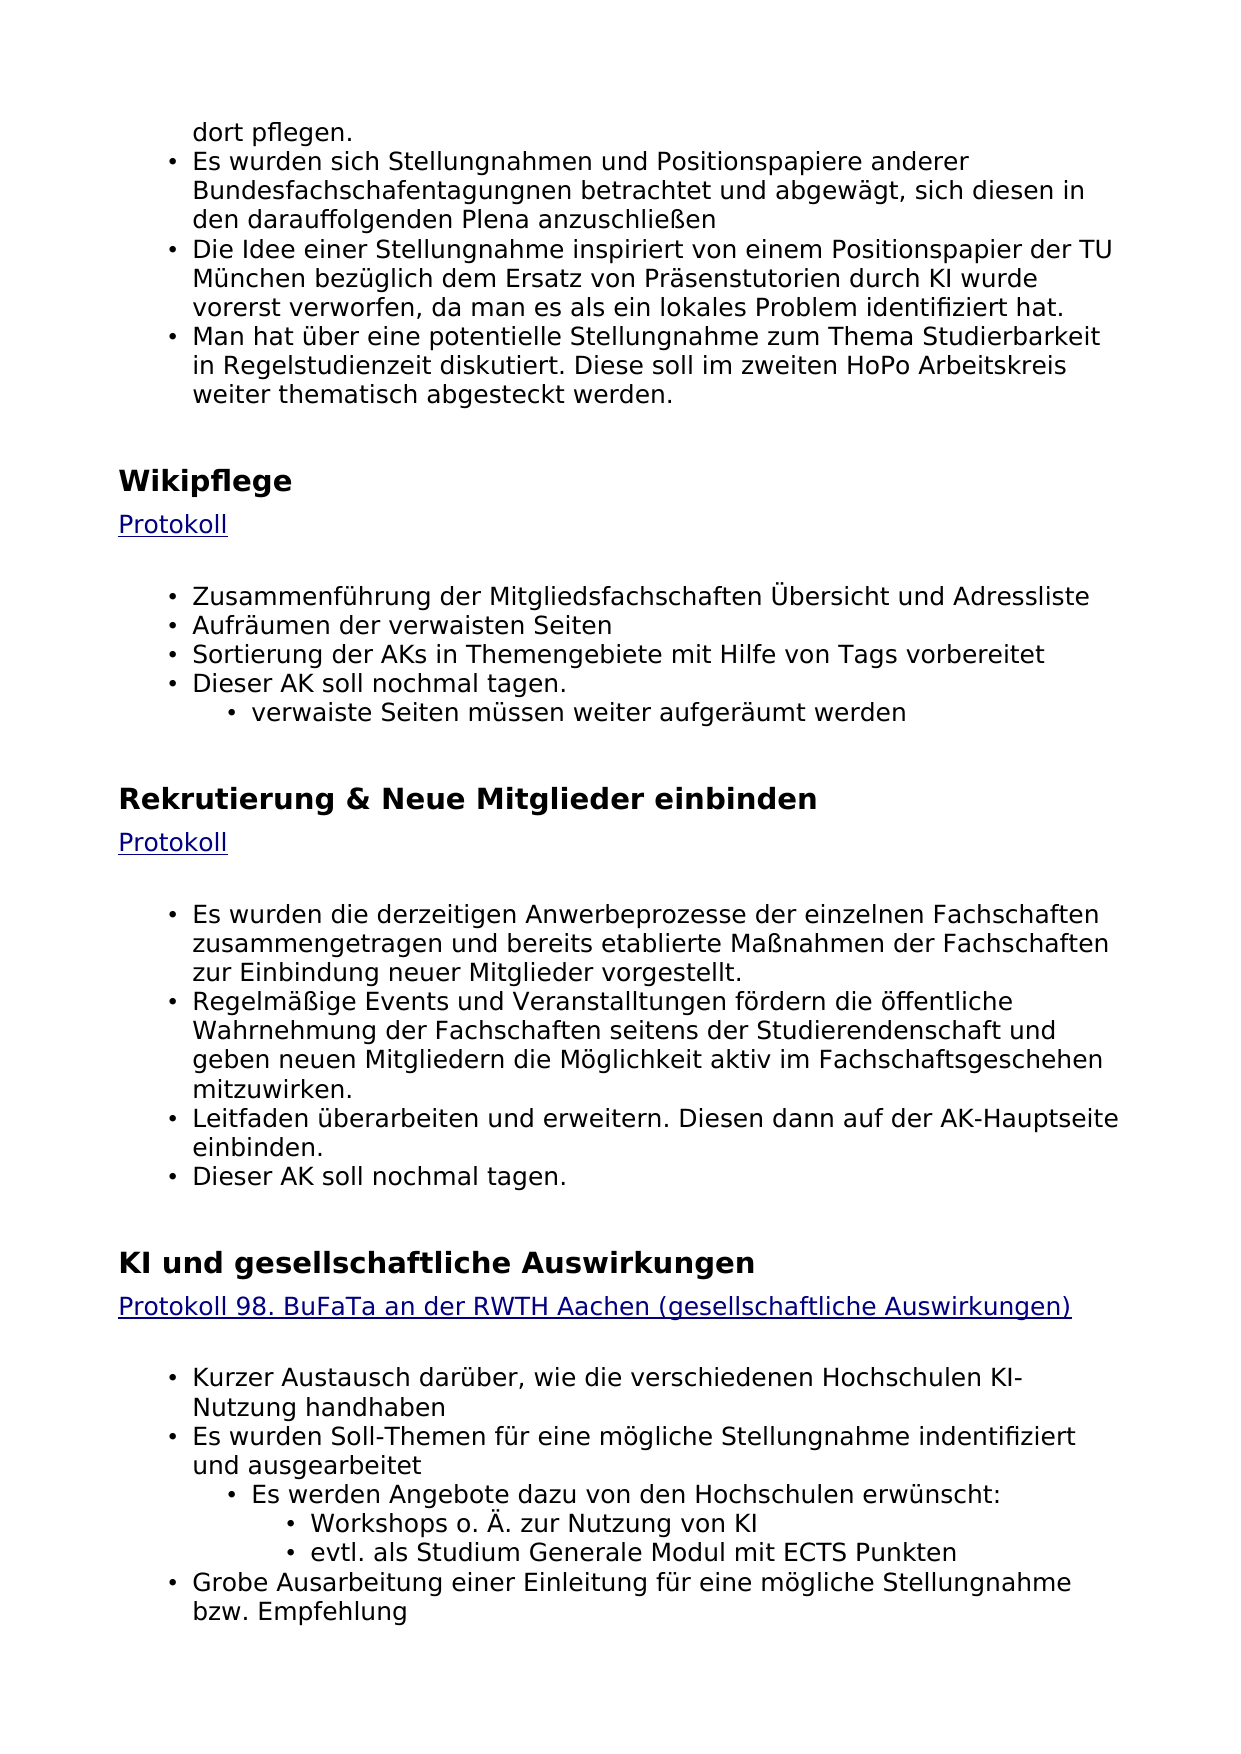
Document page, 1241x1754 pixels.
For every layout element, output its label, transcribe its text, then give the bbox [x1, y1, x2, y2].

list Es wurden Soll-Themen für eine mögliche Stellungnahme indentifiziert und ausgearbeitet [177, 1422, 1122, 1480]
text Protokoll [118, 511, 1122, 540]
list Man hat über eine potentielle Stellungnahme zum Thema Studierbarkeit in Regelstudienzeit diskutiert. Diese soll im zweiten HoPo Arbeitskreis weiter thematisch abgesteckt werden. [177, 322, 1122, 410]
text Protokoll [118, 829, 1122, 858]
list Zusammenführung der Mitgliedsfachschaften Übersicht und Adressliste [177, 582, 1122, 611]
list Workshops o. Ä. zur Nutzung von KI [295, 1509, 1122, 1538]
list evtl. als Studium Generale Modul mit ECTS Punkten [295, 1538, 1122, 1568]
list Grobe Ausarbeitung einer Einleitung für eine mögliche Stellungnahme bzw. Empfehlung [177, 1568, 1122, 1626]
list Es werden Angebote dazu von den Hochschulen erwünscht: [236, 1480, 1122, 1509]
list Regelmäßige Events und Veranstalltungen fördern die öffentliche Wahrnehmung der Fachschaften seitens der Studierendenschaft und geben neuen Mitgliedern die Möglichkeit aktiv im Fachschaftsgeschehen mitzuwirken. [177, 987, 1122, 1104]
subtitle KI und gesellschaftliche Auswirkungen [118, 1246, 1122, 1280]
list Es wurden sich Stellungnahmen und Positionspapiere anderer Bundesfachschafentagungnen betrachtet und abgewägt, sich diesen in den darauffolgenden Plena anzuschließen [177, 147, 1122, 235]
list Dieser AK soll nochmal tagen. [177, 1162, 1122, 1191]
subtitle Rekrutierung & Neue Mitglieder einbinden [118, 782, 1122, 816]
subtitle Wikipflege [118, 464, 1122, 498]
list dort pflegen. [177, 118, 1122, 147]
list Aufräumen der verwaisten Seiten [177, 611, 1122, 640]
list verwaiste Seiten müssen weiter aufgeräumt werden [236, 698, 1122, 728]
list Sortierung der AKs in Themengebiete mit Hilfe von Tags vorbereitet [177, 640, 1122, 669]
list Es wurden die derzeitigen Anwerbeprozesse der einzelnen Fachschaften zusammengetragen und bereits etablierte Maßnahmen der Fachschaften zur Einbindung neuer Mitglieder vorgestellt. [177, 900, 1122, 987]
list Dieser AK soll nochmal tagen. [177, 669, 1122, 698]
list Die Idee einer Stellungnahme inspiriert von einem Positionspapier der TU München bezüglich dem Ersatz von Präsenstutorien durch KI wurde vorerst verworfen, da man es als ein lokales Problem identifiziert hat. [177, 235, 1122, 322]
list Kurzer Austausch darüber, wie die verschiedenen Hochschulen KI-Nutzung handhaben [177, 1363, 1122, 1422]
text Protokoll 98. BuFaTa an der RWTH Aachen (gesellschaftliche Auswirkungen) [118, 1292, 1122, 1322]
list Leitfaden überarbeiten und erweitern. Diesen dann auf der AK-Hauptseite einbinden. [177, 1104, 1122, 1162]
